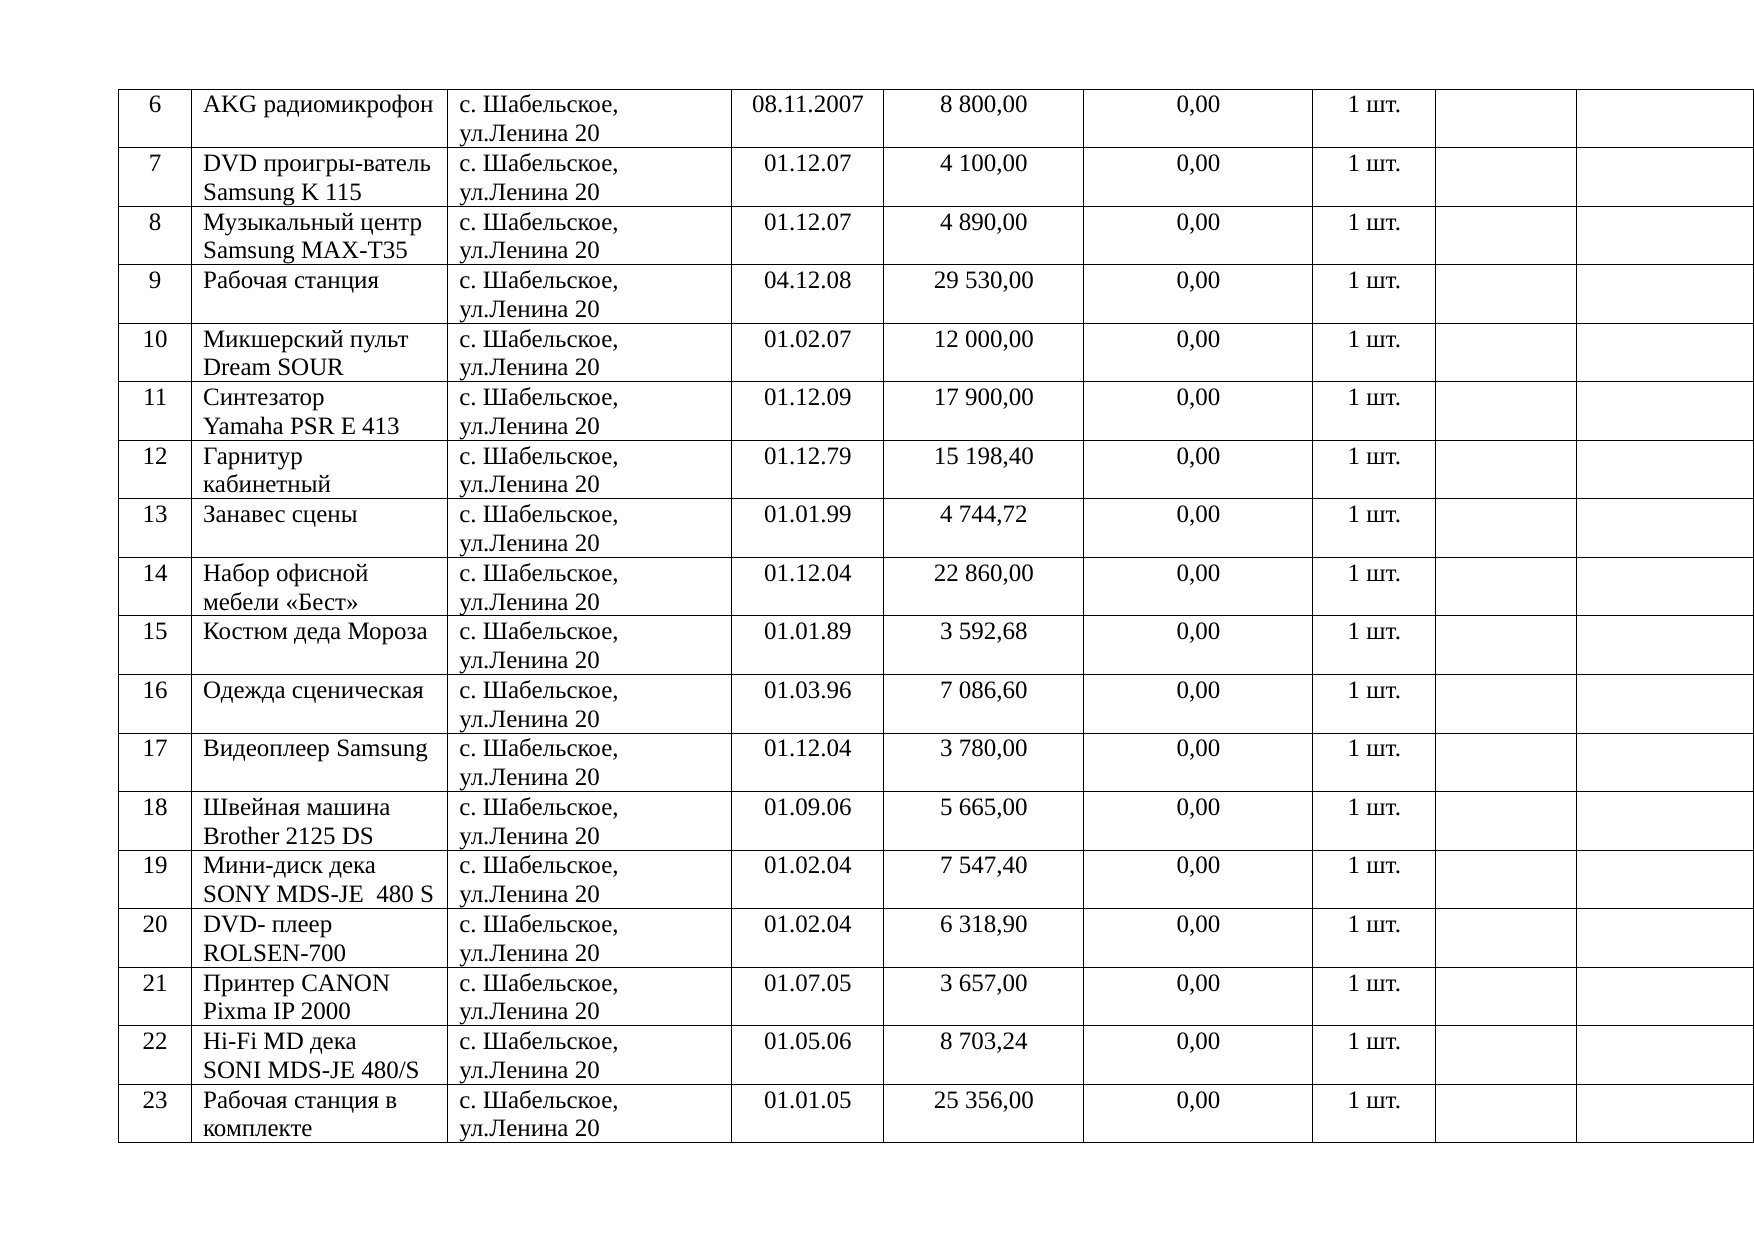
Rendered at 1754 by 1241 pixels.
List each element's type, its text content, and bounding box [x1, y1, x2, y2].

table_cell 1 шт. [1313, 792, 1435, 849]
table_cell 01.09.06 [732, 792, 883, 849]
table_cell Hi-Fi MD дека SONI MDS-JE 480/S [192, 1026, 447, 1084]
table_cell Набор офисной мебели «Бест» [192, 558, 447, 615]
table_cell Принтер CANON Pixma IP 2000 [192, 968, 447, 1025]
table_cell 10 [119, 324, 191, 381]
table_cell 0,00 [1084, 1085, 1312, 1142]
table_cell 01.12.79 [732, 441, 883, 498]
table_cell 01.12.07 [732, 207, 883, 264]
table_cell AKG радиомикрофон [192, 90, 447, 147]
table_cell [1577, 324, 1753, 381]
table_cell [1436, 441, 1576, 498]
table_cell 1 шт. [1313, 499, 1435, 557]
table_cell 23 [119, 1085, 191, 1142]
table_cell Гарнитур кабинетный [192, 441, 447, 498]
table_cell [1436, 616, 1576, 674]
table_cell Мини-диск дека SONY MDS-JE 480 S [192, 851, 447, 908]
table_cell [1436, 558, 1576, 615]
table_cell [1577, 265, 1753, 323]
table_cell 0,00 [1084, 90, 1312, 147]
table_cell [1577, 1085, 1753, 1142]
table_cell 1 шт. [1313, 1085, 1435, 1142]
table_cell [1577, 207, 1753, 264]
table_cell 15 198,40 [884, 441, 1083, 498]
table_cell 12 [119, 441, 191, 498]
table_cell 3 657,00 [884, 968, 1083, 1025]
table_cell с. Шабельское, ул.Ленина 20 [448, 675, 731, 732]
table_cell 1 шт. [1313, 909, 1435, 967]
table_cell 01.02.07 [732, 324, 883, 381]
table_cell 4 890,00 [884, 207, 1083, 264]
table_cell 0,00 [1084, 441, 1312, 498]
table_cell 3 592,68 [884, 616, 1083, 674]
table_cell 0,00 [1084, 1026, 1312, 1084]
table_cell [1577, 382, 1753, 440]
table_cell 1 шт. [1313, 968, 1435, 1025]
table_cell [1436, 324, 1576, 381]
table_cell 8 703,24 [884, 1026, 1083, 1084]
table_cell 01.12.07 [732, 148, 883, 206]
table_cell DVD- плеер ROLSEN-700 [192, 909, 447, 967]
table_cell [1436, 792, 1576, 849]
table_cell Видеоплеер Samsung [192, 734, 447, 791]
table_cell 16 [119, 675, 191, 732]
table_cell 19 [119, 851, 191, 908]
table_cell 8 [119, 207, 191, 264]
table_cell [1577, 148, 1753, 206]
table_cell 1 шт. [1313, 90, 1435, 147]
table_cell 01.12.09 [732, 382, 883, 440]
table_cell с. Шабельское, ул.Ленина 20 [448, 851, 731, 908]
table_cell [1577, 909, 1753, 967]
table_cell 7 [119, 148, 191, 206]
table_cell 1 шт. [1313, 324, 1435, 381]
table_cell 0,00 [1084, 382, 1312, 440]
table_cell 01.02.04 [732, 851, 883, 908]
table_cell 08.11.2007 [732, 90, 883, 147]
table_cell 22 860,00 [884, 558, 1083, 615]
table_cell [1577, 441, 1753, 498]
table_cell 1 шт. [1313, 675, 1435, 732]
table_cell 4 100,00 [884, 148, 1083, 206]
table_cell [1577, 1026, 1753, 1084]
table_cell 01.05.06 [732, 1026, 883, 1084]
table_cell с. Шабельское, ул.Ленина 20 [448, 499, 731, 557]
table_cell [1577, 499, 1753, 557]
table_cell Одежда сценическая [192, 675, 447, 732]
table_cell 6 318,90 [884, 909, 1083, 967]
table_cell 29 530,00 [884, 265, 1083, 323]
table_cell 0,00 [1084, 734, 1312, 791]
table_cell 1 шт. [1313, 616, 1435, 674]
table_cell [1436, 148, 1576, 206]
table_cell [1577, 616, 1753, 674]
table_cell с. Шабельское, ул.Ленина 20 [448, 265, 731, 323]
table_cell 20 [119, 909, 191, 967]
table_cell с. Шабельское, ул.Ленина 20 [448, 968, 731, 1025]
table_cell Занавес сцены [192, 499, 447, 557]
table_cell [1577, 90, 1753, 147]
table_cell [1436, 1085, 1576, 1142]
table_cell Синтезатор Yamaha PSR E 413 [192, 382, 447, 440]
table_cell 13 [119, 499, 191, 557]
table_cell [1436, 851, 1576, 908]
table_cell [1436, 1026, 1576, 1084]
table_cell 18 [119, 792, 191, 849]
table_cell [1436, 499, 1576, 557]
table_cell 1 шт. [1313, 851, 1435, 908]
table_cell [1577, 792, 1753, 849]
table_cell 1 шт. [1313, 1026, 1435, 1084]
table_cell 0,00 [1084, 148, 1312, 206]
table_cell 0,00 [1084, 499, 1312, 557]
table_cell 01.03.96 [732, 675, 883, 732]
table_cell 01.12.04 [732, 558, 883, 615]
table_cell 7 086,60 [884, 675, 1083, 732]
table_cell 0,00 [1084, 909, 1312, 967]
table_cell 7 547,40 [884, 851, 1083, 908]
table_cell 0,00 [1084, 616, 1312, 674]
table_cell [1436, 909, 1576, 967]
table_cell Микшерский пульт Dream SOUR [192, 324, 447, 381]
table_cell 15 [119, 616, 191, 674]
table_cell с. Шабельское, ул.Ленина 20 [448, 616, 731, 674]
table_cell 0,00 [1084, 324, 1312, 381]
table_cell 0,00 [1084, 968, 1312, 1025]
table_cell 01.01.89 [732, 616, 883, 674]
table_cell 0,00 [1084, 675, 1312, 732]
table_cell с. Шабельское, ул.Ленина 20 [448, 90, 731, 147]
table_cell 0,00 [1084, 265, 1312, 323]
table_cell 0,00 [1084, 792, 1312, 849]
table_cell Швейная машина Brother 2125 DS [192, 792, 447, 849]
table_cell 11 [119, 382, 191, 440]
table_cell с. Шабельское, ул.Ленина 20 [448, 207, 731, 264]
table_cell Музыкальный центр Samsung MAX-T35 [192, 207, 447, 264]
table_cell с. Шабельское, ул.Ленина 20 [448, 792, 731, 849]
table_cell 1 шт. [1313, 734, 1435, 791]
table_cell 1 шт. [1313, 265, 1435, 323]
table_cell Костюм деда Мороза [192, 616, 447, 674]
table_cell Рабочая станция [192, 265, 447, 323]
table_cell 25 356,00 [884, 1085, 1083, 1142]
table_cell 6 [119, 90, 191, 147]
table_cell [1577, 675, 1753, 732]
table_cell 9 [119, 265, 191, 323]
table_cell 1 шт. [1313, 207, 1435, 264]
table_cell 01.01.05 [732, 1085, 883, 1142]
table_cell с. Шабельское, ул.Ленина 20 [448, 909, 731, 967]
table_cell [1436, 90, 1576, 147]
table_cell [1577, 734, 1753, 791]
table_cell DVD проигры-ватель Samsung K 115 [192, 148, 447, 206]
table_cell с. Шабельское, ул.Ленина 20 [448, 1085, 731, 1142]
table_cell 14 [119, 558, 191, 615]
table_cell [1436, 968, 1576, 1025]
table_cell [1577, 851, 1753, 908]
table_cell [1436, 734, 1576, 791]
table_cell 0,00 [1084, 851, 1312, 908]
table_cell с. Шабельское, ул.Ленина 20 [448, 382, 731, 440]
table_cell [1577, 968, 1753, 1025]
table_cell 01.07.05 [732, 968, 883, 1025]
table_cell 5 665,00 [884, 792, 1083, 849]
table_cell [1436, 675, 1576, 732]
table_cell 1 шт. [1313, 148, 1435, 206]
table_cell с. Шабельское, ул.Ленина 20 [448, 441, 731, 498]
table_cell 01.12.04 [732, 734, 883, 791]
table_cell [1436, 382, 1576, 440]
table_cell 01.01.99 [732, 499, 883, 557]
table_cell с. Шабельское, ул.Ленина 20 [448, 558, 731, 615]
table_cell с. Шабельское, ул.Ленина 20 [448, 148, 731, 206]
table_cell 4 744,72 [884, 499, 1083, 557]
table_cell 17 [119, 734, 191, 791]
table_cell с. Шабельское, ул.Ленина 20 [448, 1026, 731, 1084]
table_cell 1 шт. [1313, 382, 1435, 440]
table_cell 17 900,00 [884, 382, 1083, 440]
table_cell 12 000,00 [884, 324, 1083, 381]
table_cell [1436, 207, 1576, 264]
table_cell 3 780,00 [884, 734, 1083, 791]
table_cell 22 [119, 1026, 191, 1084]
table_cell 1 шт. [1313, 441, 1435, 498]
table_cell 01.02.04 [732, 909, 883, 967]
table_cell 21 [119, 968, 191, 1025]
table_cell Рабочая станция в комплекте [192, 1085, 447, 1142]
table_cell 04.12.08 [732, 265, 883, 323]
table_cell 8 800,00 [884, 90, 1083, 147]
table_cell 0,00 [1084, 207, 1312, 264]
table_cell [1436, 265, 1576, 323]
table_cell с. Шабельское, ул.Ленина 20 [448, 324, 731, 381]
table_cell [1577, 558, 1753, 615]
table_cell с. Шабельское, ул.Ленина 20 [448, 734, 731, 791]
table_cell 1 шт. [1313, 558, 1435, 615]
table_cell 0,00 [1084, 558, 1312, 615]
